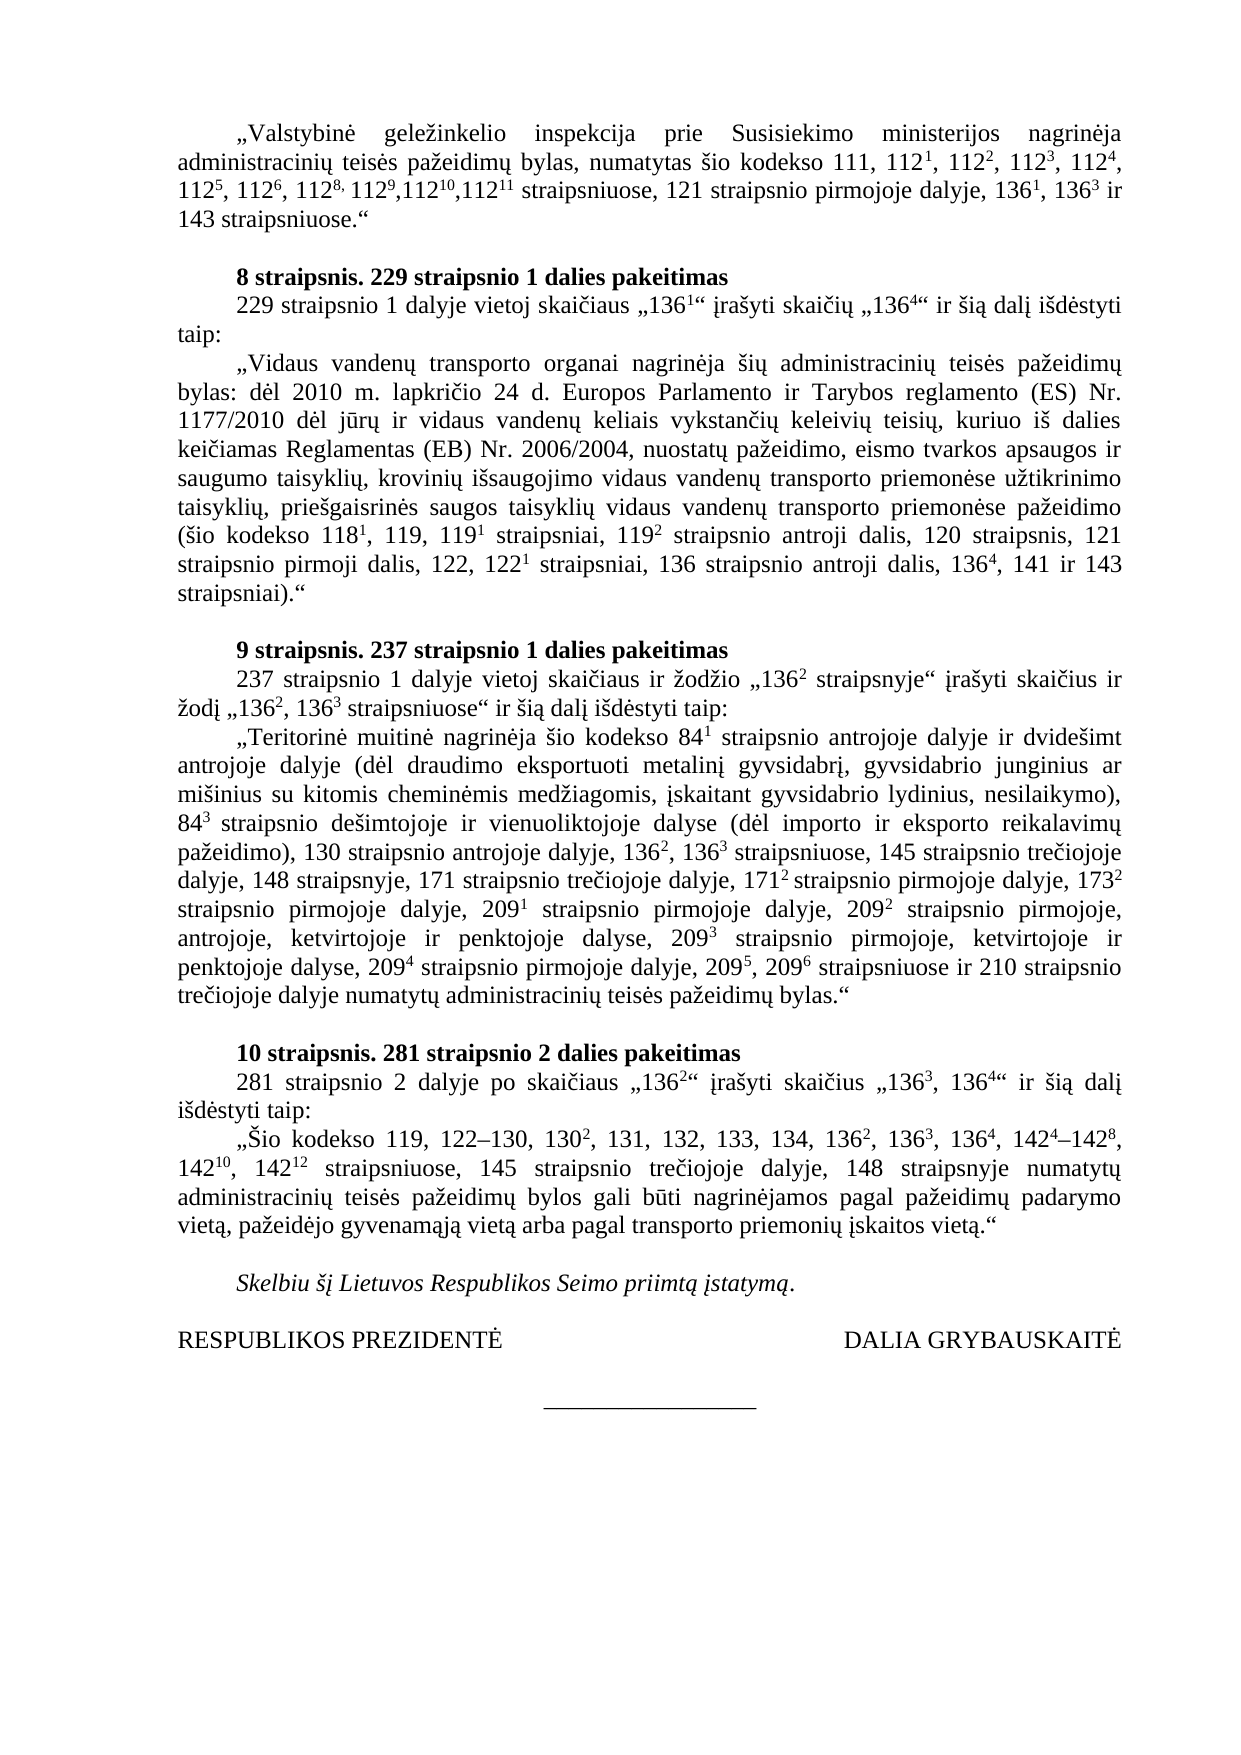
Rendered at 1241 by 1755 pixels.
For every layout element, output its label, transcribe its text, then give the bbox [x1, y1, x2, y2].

text 9 straipsnis. 237 straipsnio 1 dalies pakeitimas [177, 636, 1122, 664]
text „Teritorinė muitinė nagrinėja šio kodekso 841 straipsnio antrojoje dalyje ir dvidešimt antrojoje dalyje (dėl draudimo eksportuoti metalinį gyvsidabrį, gyvsidabrio junginius ar mišinius su kitomis cheminėmis medžiagomis, įskaitant gyvsidabrio lydinius, nesilaikymo), 843 straipsnio dešimtojoje ir vienuoliktojoje dalyse (dėl importo ir eksporto reikalavimų pažeidimo), 130 straipsnio antrojoje dalyje, 1362, 1363 straipsniuose, 145 straipsnio trečiojoje dalyje, 148 straipsnyje, 171 straipsnio trečiojoje dalyje, 1712 straipsnio pirmojoje dalyje, 1732 straipsnio pirmojoje dalyje, 2091 straipsnio pirmojoje dalyje, 2092 straipsnio pirmojoje, antrojoje, ketvirtojoje ir penktojoje dalyse, 2093 straipsnio pirmojoje, ketvirtojoje ir penktojoje dalyse, 2094 straipsnio pirmojoje dalyje, 2095, 2096 straipsniuose ir 210 straipsnio trečiojoje dalyje numatytų administracinių teisės pažeidimų bylas.“ [177, 722, 1122, 1009]
text „Valstybinė geležinkelio inspekcija prie Susisiekimo ministerijos nagrinėja administracinių teisės pažeidimų bylas, numatytas šio kodekso 111, 1121, 1122, 1123, 1124, 1125, 1126, 1128, 1129,11210,11211 straipsniuose, 121 straipsnio pirmojoje dalyje, 1361, 1363 ir 143 straipsniuose.“ [177, 118, 1122, 233]
text 281 straipsnio 2 dalyje po skaičiaus „1362“ įrašyti skaičius „1363, 1364“ ir šią dalį išdėstyti taip: [177, 1067, 1122, 1124]
text RESPUBLIKOS PREZIDENTĖ DALIA GRYBAUSKAITĖ [177, 1326, 1122, 1354]
text Skelbiu šį Lietuvos Respublikos Seimo priimtą įstatymą. [177, 1268, 1122, 1297]
text „Šio kodekso 119, 122–130, 1302, 131, 132, 133, 134, 1362, 1363, 1364, 1424–1428, 14210, 14212 straipsniuose, 145 straipsnio trečiojoje dalyje, 148 straipsnyje numatytų administracinių teisės pažeidimų bylos gali būti nagrinėjamos pagal pažeidimų padarymo vietą, pažeidėjo gyvenamąją vietą arba pagal transporto priemonių įskaitos vietą.“ [177, 1124, 1122, 1239]
text „Vidaus vandenų transporto organai nagrinėja šių administracinių teisės pažeidimų bylas: dėl 2010 m. lapkričio 24 d. Europos Parlamento ir Tarybos reglamento (ES) Nr. 1177/2010 dėl jūrų ir vidaus vandenų keliais vykstančių keleivių teisių, kuriuo iš dalies keičiamas Reglamentas (EB) Nr. 2006/2004, nuostatų pažeidimo, eismo tvarkos apsaugos ir saugumo taisyklių, krovinių išsaugojimo vidaus vandenų transporto priemonėse užtikrinimo taisyklių, priešgaisrinės saugos taisyklių vidaus vandenų transporto priemonėse pažeidimo (šio kodekso 1181, 119, 1191 straipsniai, 1192 straipsnio antroji dalis, 120 straipsnis, 121 straipsnio pirmoji dalis, 122, 1221 straipsniai, 136 straipsnio antroji dalis, 1364, 141 ir 143 straipsniai).“ [177, 348, 1122, 607]
text 237 straipsnio 1 dalyje vietoj skaičiaus ir žodžio „1362 straipsnyje“ įrašyti skaičius ir žodį „1362, 1363 straipsniuose“ ir šią dalį išdėstyti taip: [177, 664, 1122, 722]
text 8 straipsnis. 229 straipsnio 1 dalies pakeitimas [177, 262, 1122, 291]
text 229 straipsnio 1 dalyje vietoj skaičiaus „1361“ įrašyti skaičių „1364“ ir šią dalį išdėstyti taip: [177, 291, 1122, 348]
text 10 straipsnis. 281 straipsnio 2 dalies pakeitimas [177, 1038, 1122, 1067]
text _________________ [177, 1383, 1122, 1412]
